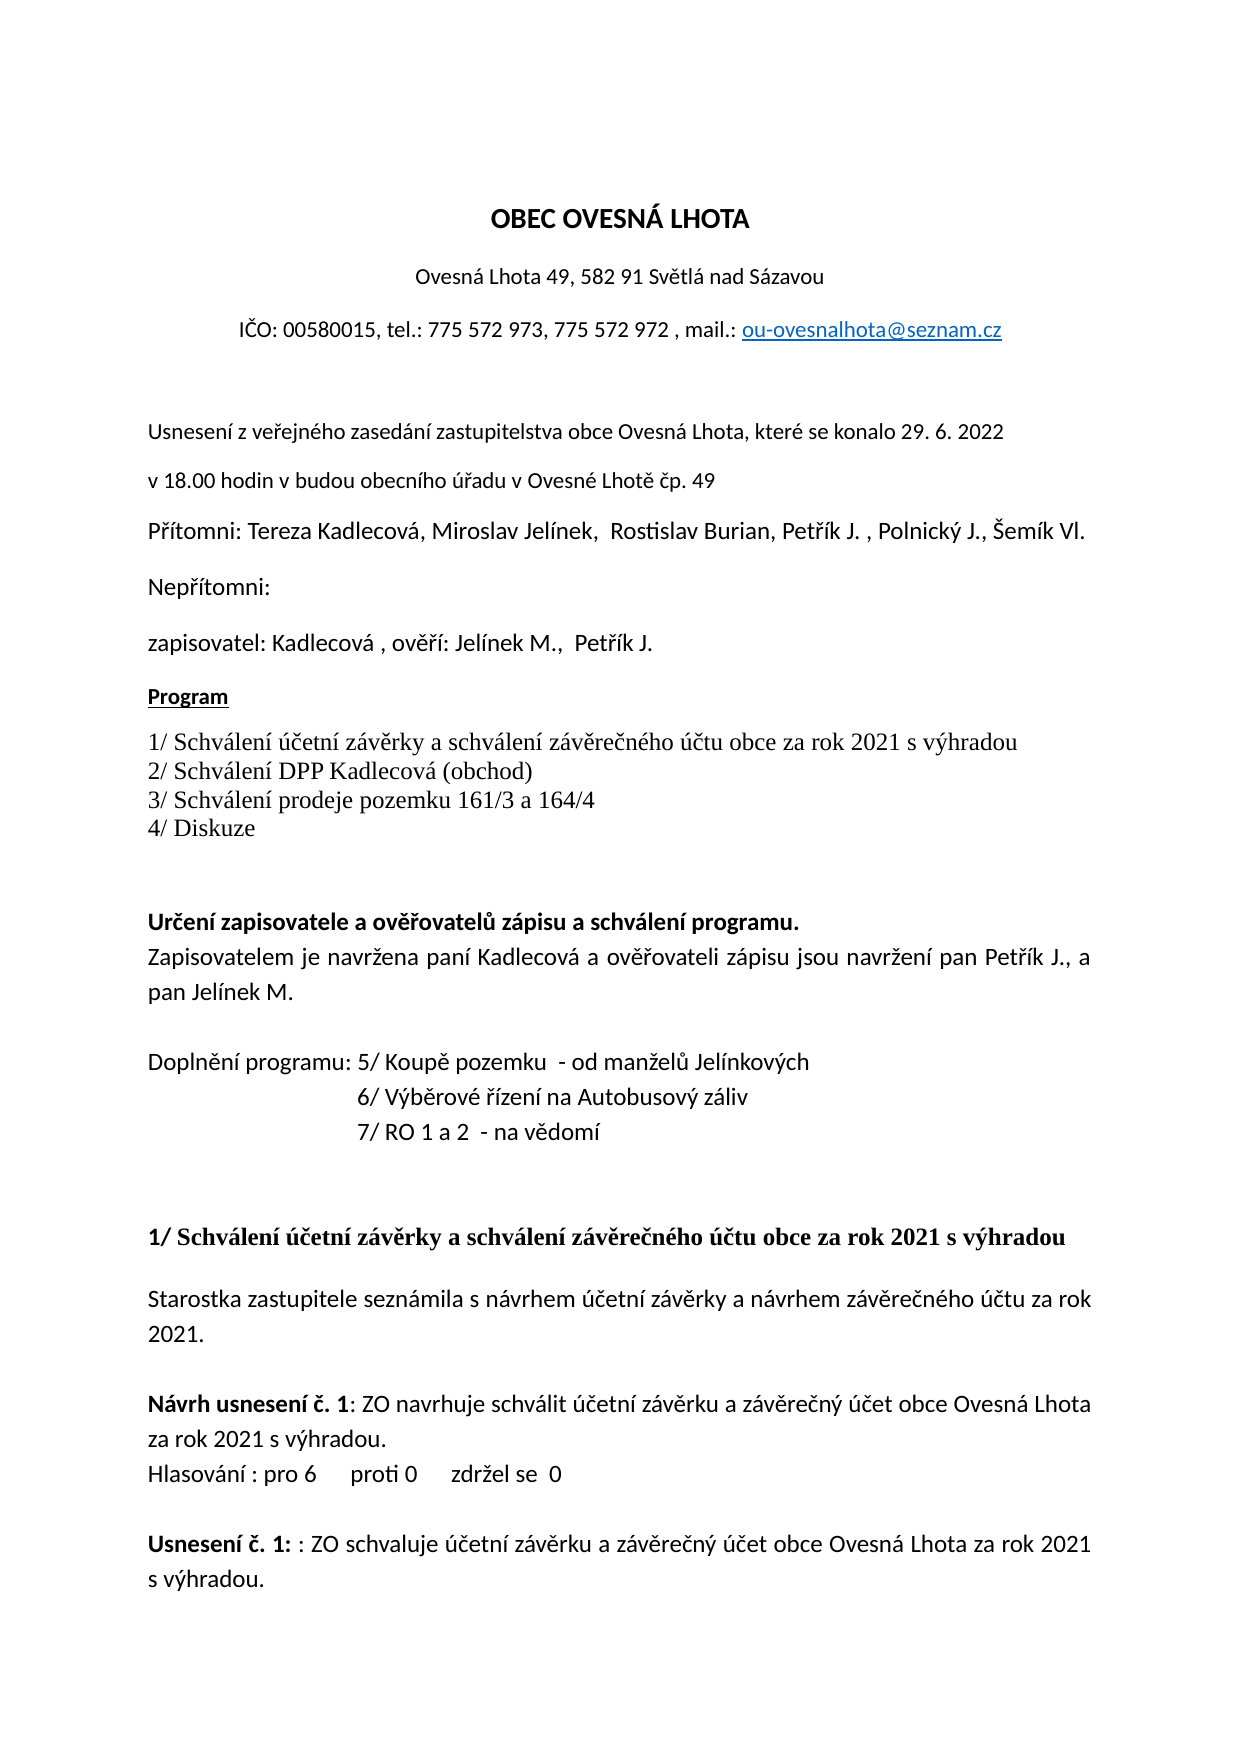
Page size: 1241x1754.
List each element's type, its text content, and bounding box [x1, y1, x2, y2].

text 7/ RO 1 a 2 - na vědomí [148, 1116, 1093, 1146]
text v 18.00 hodin v budou obecního úřadu v Ovesné Lhotě čp. 49 [148, 466, 1093, 494]
text zapisovatel: Kadlecová , ověří: Jelínek M., Petřík J. [148, 627, 1093, 657]
text OBEC OVESNÁ LHOTA [148, 201, 1093, 236]
text Zapisovatelem je navržena paní Kadlecová a ověřovateli zápisu jsou navržení pan Petřík J., a pan Jelínek M. [148, 941, 1093, 1006]
text Usnesení z veřejného zasedání zastupitelstva obce Ovesná Lhota, které se konalo 29. 6. 2022 [148, 417, 1093, 445]
text Přítomni: Tereza Kadlecová, Miroslav Jelínek, Rostislav Burian, Petřík J. , Polnický J., Šemík Vl. [148, 515, 1093, 546]
text Starostka zastupitele seznámila s návrhem účetní závěrky a návrhem závěrečného účtu za rok 2021. [148, 1284, 1093, 1349]
text 4/ Diskuze [148, 813, 1093, 842]
text Usnesení č. 1: : ZO schvaluje účetní závěrku a závěrečný účet obce Ovesná Lhota za rok 2021 s výhradou. [148, 1529, 1093, 1594]
text 1/ Schválení účetní závěrky a schválení závěrečného účtu obce za rok 2021 s výhradou [148, 727, 1093, 756]
text 6/ Výběrové řízení na Autobusový záliv [148, 1081, 1093, 1111]
text Hlasování : pro 6 proti 0 zdržel se 0 [148, 1459, 1093, 1489]
text 3/ Schválení prodeje pozemku 161/3 a 164/4 [148, 785, 1093, 813]
text Doplnění programu: 5/ Koupě pozemku - od manželů Jelínkových [148, 1046, 1093, 1076]
text Program [148, 682, 1093, 711]
text 2/ Schválení DPP Kadlecová (obchod) [148, 756, 1093, 785]
text Návrh usnesení č. 1: ZO navrhuje schválit účetní závěrku a závěrečný účet obce Ovesná Lhota za rok 2021 s výhradou. [148, 1389, 1093, 1454]
text Nepřítomni: [148, 571, 1093, 601]
text Určení zapisovatele a ověřovatelů zápisu a schválení programu. [148, 906, 1093, 936]
text Ovesná Lhota 49, 582 91 Světlá nad Sázavou [148, 262, 1093, 290]
text 1/ Schválení účetní závěrky a schválení závěrečného účtu obce za rok 2021 s výhradou [148, 1221, 1093, 1251]
text IČO: 00580015, tel.: 775 572 973, 775 572 972 , mail.: ou-ovesnalhota@seznam.cz [148, 315, 1093, 343]
